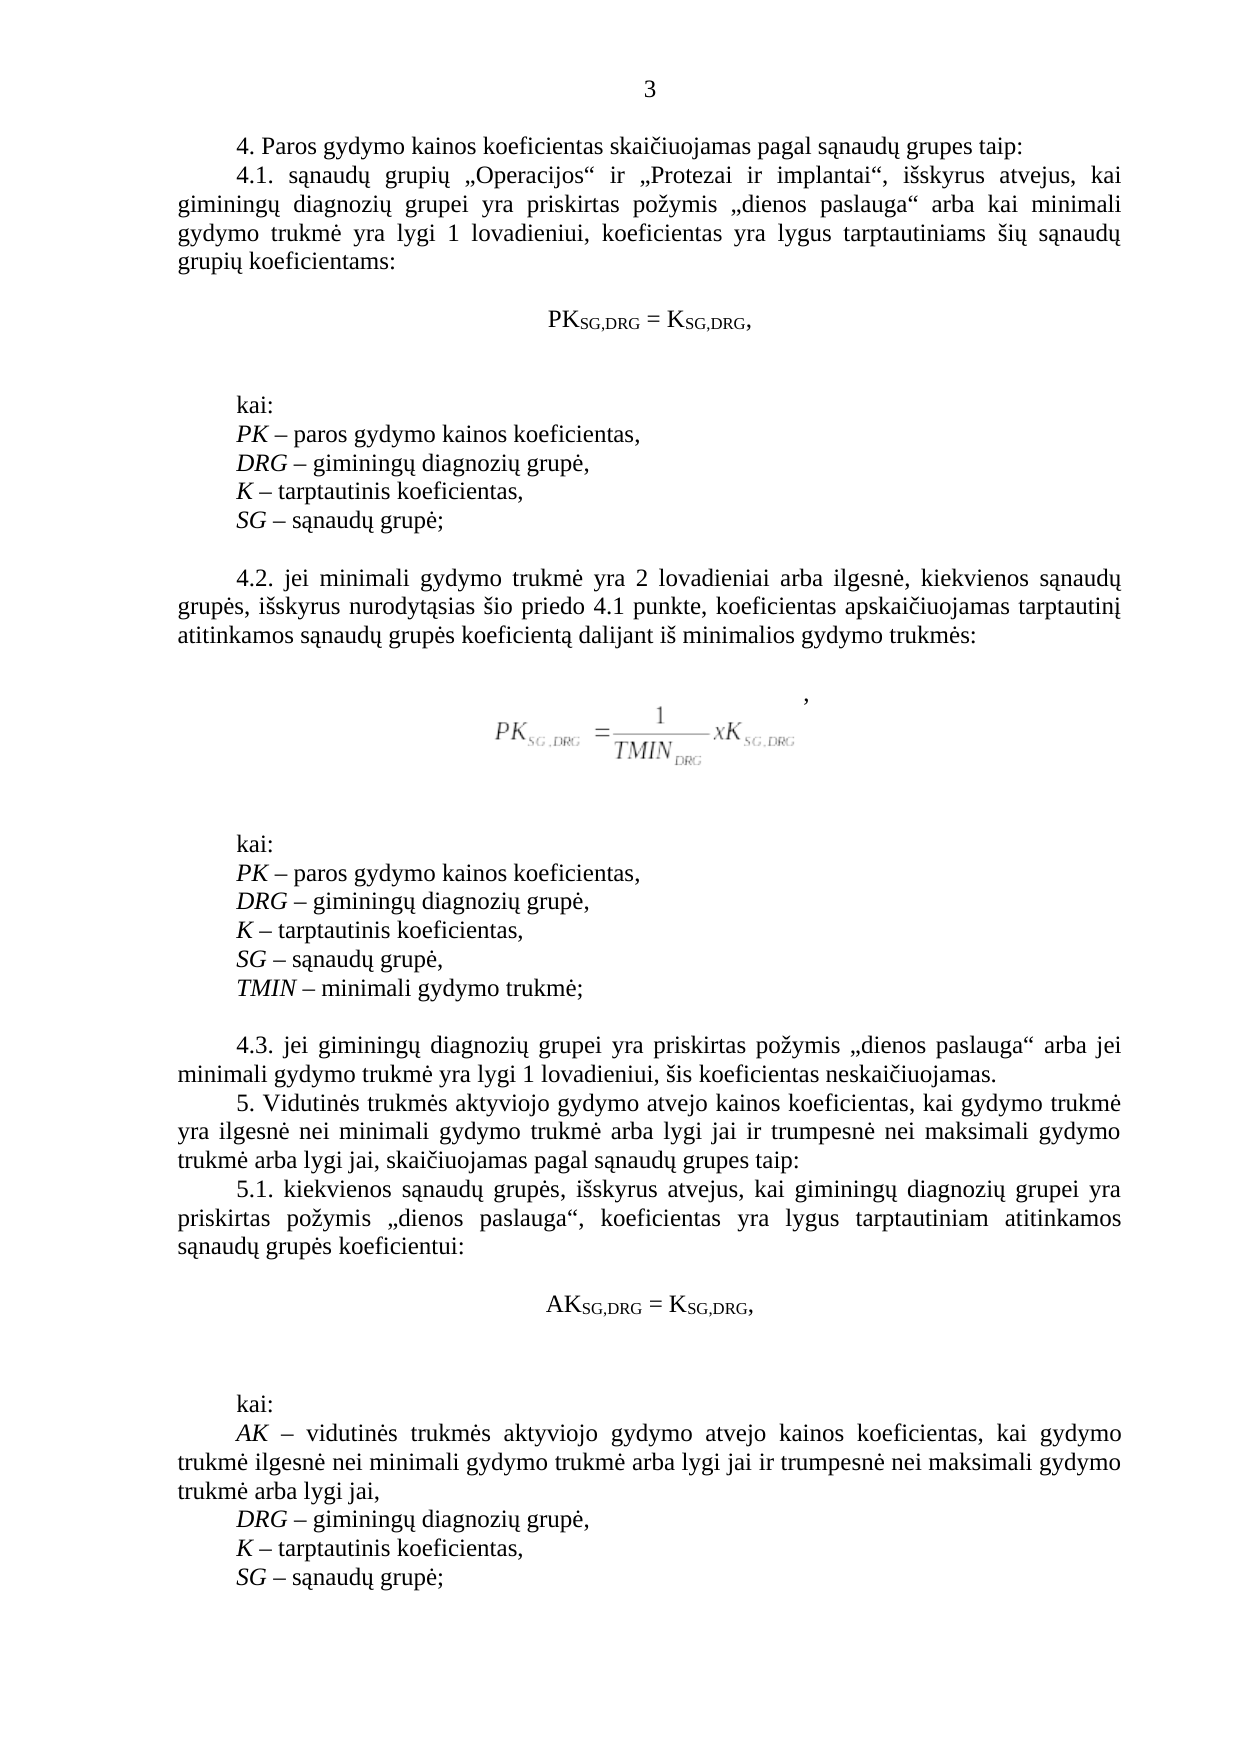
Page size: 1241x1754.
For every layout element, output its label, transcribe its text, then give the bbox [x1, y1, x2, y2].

text 5.1. kiekvienos sąnaudų grupės, išskyrus atvejus, kai giminingų diagnozių grupei yra priskirtas požymis „dienos paslauga“, koeficientas yra lygus tarptautiniam atitinkamos sąnaudų grupės koeficientui: [177, 1174, 1122, 1260]
text , [177, 678, 1122, 771]
text K – tarptautinis koeficientas, [177, 476, 1122, 505]
text TMIN – minimali gydymo trukmė; [177, 973, 1122, 1001]
text PK – paros gydymo kainos koeficientas, [177, 858, 1122, 886]
text SG – sąnaudų grupė; [177, 1562, 1122, 1591]
text K – tarptautinis koeficientas, [177, 1533, 1122, 1562]
text AK – vidutinės trukmės aktyviojo gydymo atvejo kainos koeficientas, kai gydymo trukmė ilgesnė nei minimali gydymo trukmė arba lygi jai ir trumpesnė nei maksimali gydymo trukmė arba lygi jai, [177, 1418, 1122, 1504]
text kai: [177, 390, 1122, 419]
text K – tarptautinis koeficientas, [177, 915, 1122, 944]
text 4. Paros gydymo kainos koeficientas skaičiuojamas pagal sąnaudų grupes taip: [177, 131, 1122, 160]
text kai: [177, 1389, 1122, 1418]
text 4.2. jei minimali gydymo trukmė yra 2 lovadieniai arba ilgesnė, kiekvienos sąnaudų grupės, išskyrus nurodytąsias šio priedo 4.1 punkte, koeficientas apskaičiuojamas tarptautinį atitinkamos sąnaudų grupės koeficientą dalijant iš minimalios gydymo trukmės: [177, 563, 1122, 649]
text AKSG,DRG = KSG,DRG, [177, 1289, 1122, 1318]
text 4.1. sąnaudų grupių „Operacijos“ ir „Protezai ir implantai“, išskyrus atvejus, kai giminingų diagnozių grupei yra priskirtas požymis „dienos paslauga“ arba kai minimali gydymo trukmė yra lygi 1 lovadieniui, koeficientas yra lygus tarptautiniams šių sąnaudų grupių koeficientams: [177, 160, 1122, 275]
text kai: [177, 829, 1122, 858]
text PK – paros gydymo kainos koeficientas, [177, 419, 1122, 448]
text DRG – giminingų diagnozių grupė, [177, 448, 1122, 476]
text 5. Vidutinės trukmės aktyviojo gydymo atvejo kainos koeficientas, kai gydymo trukmė yra ilgesnė nei minimali gydymo trukmė arba lygi jai ir trumpesnė nei maksimali gydymo trukmė arba lygi jai, skaičiuojamas pagal sąnaudų grupes taip: [177, 1088, 1122, 1174]
text PKSG,DRG = KSG,DRG, [177, 304, 1122, 333]
text 4.3. jei giminingų diagnozių grupei yra priskirtas požymis „dienos paslauga“ arba jei minimali gydymo trukmė yra lygi 1 lovadieniui, šis koeficientas neskaičiuojamas. [177, 1030, 1122, 1088]
text SG – sąnaudų grupė; [177, 505, 1122, 534]
text DRG – giminingų diagnozių grupė, [177, 886, 1122, 915]
text DRG – giminingų diagnozių grupė, [177, 1504, 1122, 1533]
text SG – sąnaudų grupė, [177, 944, 1122, 973]
